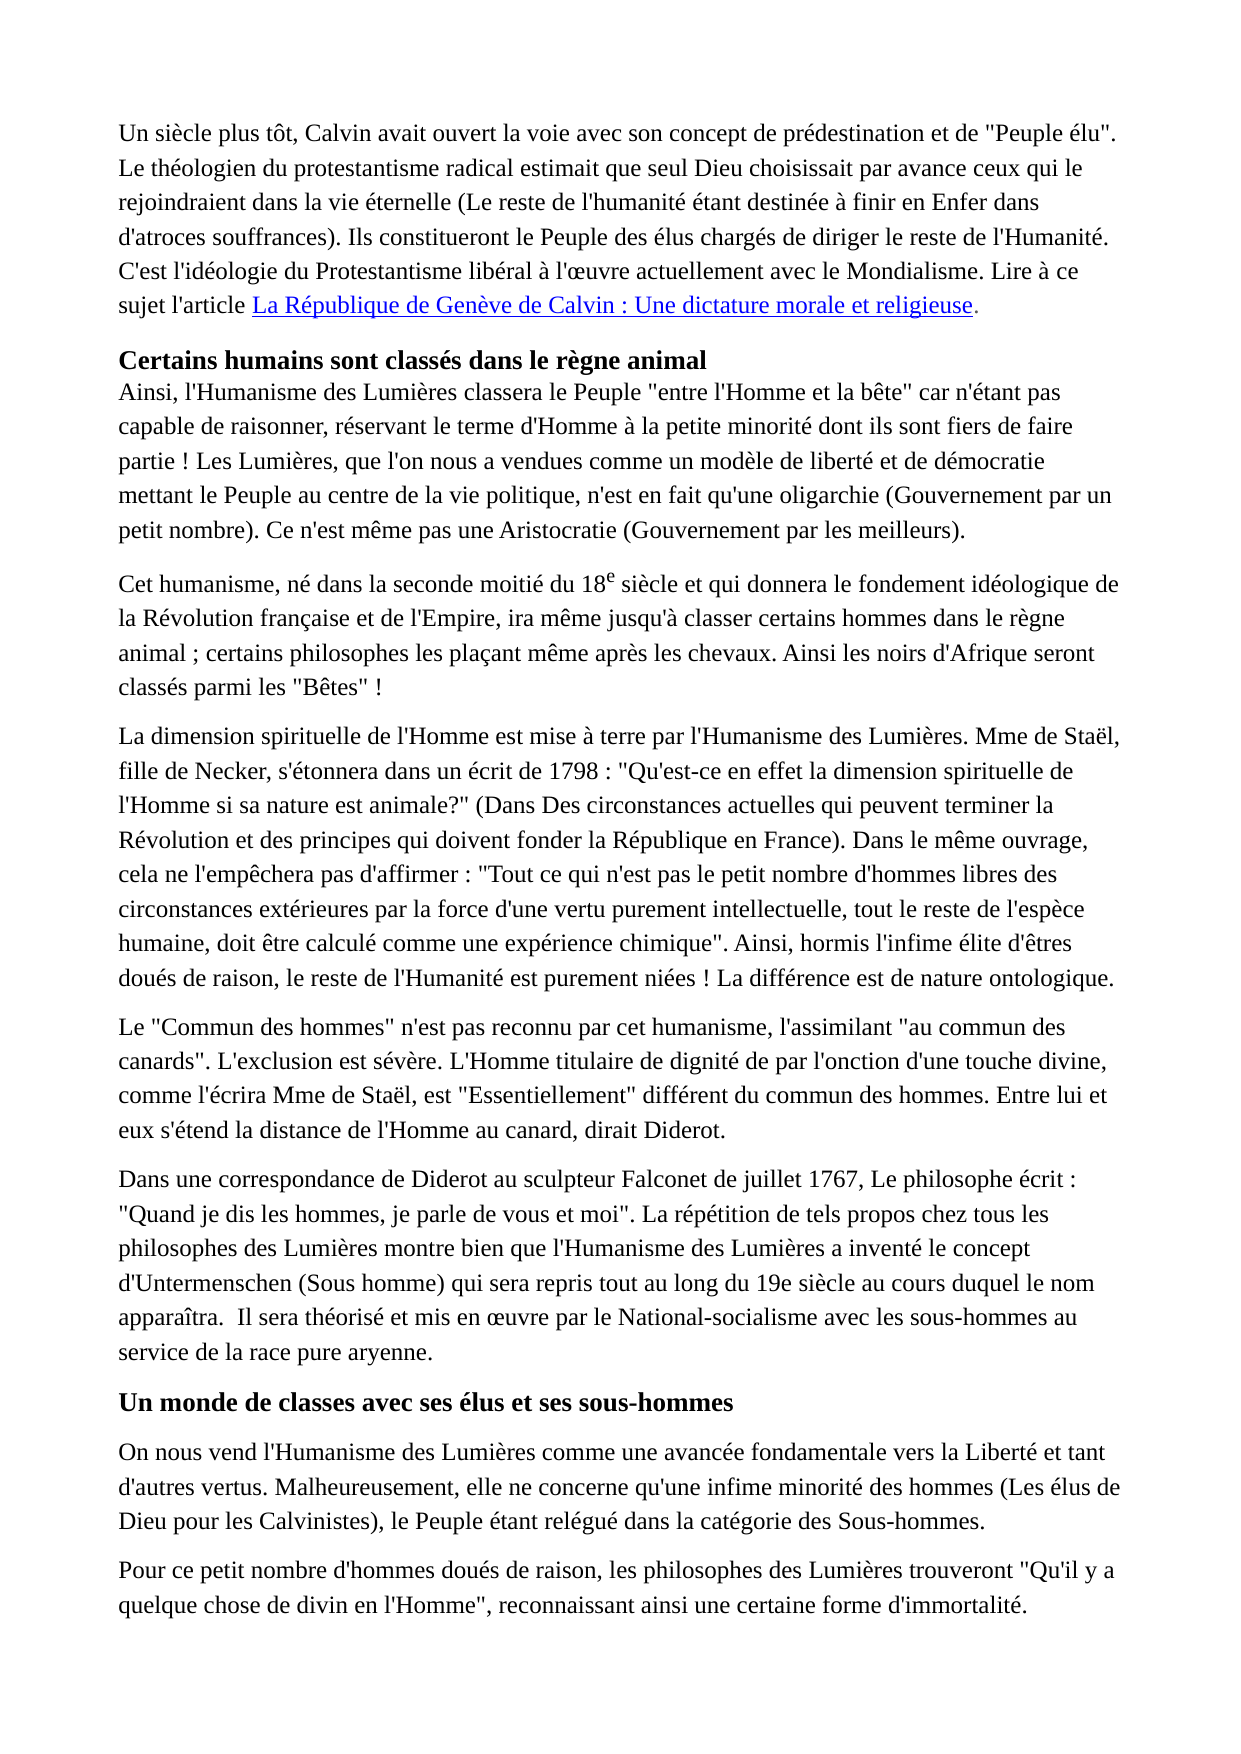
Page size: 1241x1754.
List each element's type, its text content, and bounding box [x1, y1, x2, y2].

text Un monde de classes avec ses élus et ses sous-hommes [118, 1386, 1122, 1417]
text Un siècle plus tôt, Calvin avait ouvert la voie avec son concept de prédestination et de "Peuple élu". Le théologien du protestantisme radical estimait que seul Dieu choisissait par avance ceux qui le rejoindraient dans la vie éternelle (Le reste de l'humanité étant destinée à finir en Enfer dans d'atroces souffrances). Ils constitueront le Peuple des élus chargés de diriger le reste de l'Humanité. C'est l'idéologie du Protestantisme libéral à l'œuvre actuellement avec le Mondialisme. Lire à ce sujet l'article La République de Genève de Calvin : Une dictature morale et religieuse. [118, 118, 1122, 319]
text Le "Commun des hommes" n'est pas reconnu par cet humanisme, l'assimilant "au commun des canards". L'exclusion est sévère. L'Homme titulaire de dignité de par l'onction d'une touche divine, comme l'écrira Mme de Staël, est "Essentiellement" différent du commun des hommes. Entre lui et eux s'étend la distance de l'Homme au canard, dirait Diderot. [118, 1012, 1122, 1144]
text Cet humanisme, né dans la seconde moitié du 18e siècle et qui donnera le fondement idéologique de la Révolution française et de l'Empire, ira même jusqu'à classer certains hommes dans le règne animal ; certains philosophes les plaçant même après les chevaux. Ainsi les noirs d'Afrique seront classés parmi les "Bêtes" ! [118, 564, 1122, 701]
text Dans une correspondance de Diderot au sculpteur Falconet de juillet 1767, Le philosophe écrit : "Quand je dis les hommes, je parle de vous et moi". La répétition de tels propos chez tous les philosophes des Lumières montre bien que l'Humanisme des Lumières a inventé le concept d'Untermenschen (Sous homme) qui sera repris tout au long du 19e siècle au cours duquel le nom apparaîtra. Il sera théorisé et mis en œuvre par le National-socialisme avec les sous-hommes au service de la race pure aryenne. [118, 1164, 1122, 1365]
text Ainsi, l'Humanisme des Lumières classera le Peuple "entre l'Homme et la bête" car n'étant pas capable de raisonner, réservant le terme d'Homme à la petite minorité dont ils sont fiers de faire partie ! Les Lumières, que l'on nous a vendues comme un modèle de liberté et de démocratie mettant le Peuple au centre de la vie politique, n'est en fait qu'une oligarchie (Gouvernement par un petit nombre). Ce n'est même pas une Aristocratie (Gouvernement par les meilleurs). [118, 377, 1122, 544]
text La dimension spirituelle de l'Homme est mise à terre par l'Humanisme des Lumières. Mme de Staël, fille de Necker, s'étonnera dans un écrit de 1798 : "Qu'est-ce en effet la dimension spirituelle de l'Homme si sa nature est animale?" (Dans Des circonstances actuelles qui peuvent terminer la Révolution et des principes qui doivent fonder la République en France). Dans le même ouvrage, cela ne l'empêchera pas d'affirmer : "Tout ce qui n'est pas le petit nombre d'hommes libres des circonstances extérieures par la force d'une vertu purement intellectuelle, tout le reste de l'espèce humaine, doit être calculé comme une expérience chimique". Ainsi, hormis l'infime élite d'êtres doués de raison, le reste de l'Humanité est purement niées ! La différence est de nature ontologique. [118, 721, 1122, 991]
subtitle Certains humains sont classés dans le règne animal [118, 344, 1122, 375]
text Pour ce petit nombre d'hommes doués de raison, les philosophes des Lumières trouveront "Qu'il y a quelque chose de divin en l'Homme", reconnaissant ainsi une certaine forme d'immortalité. [118, 1556, 1122, 1619]
text On nous vend l'Humanisme des Lumières comme une avancée fondamentale vers la Liberté et tant d'autres vertus. Malheureusement, elle ne concerne qu'une infime minorité des hommes (Les élus de Dieu pour les Calvinistes), le Peuple étant relégué dans la catégorie des Sous-hommes. [118, 1437, 1122, 1535]
